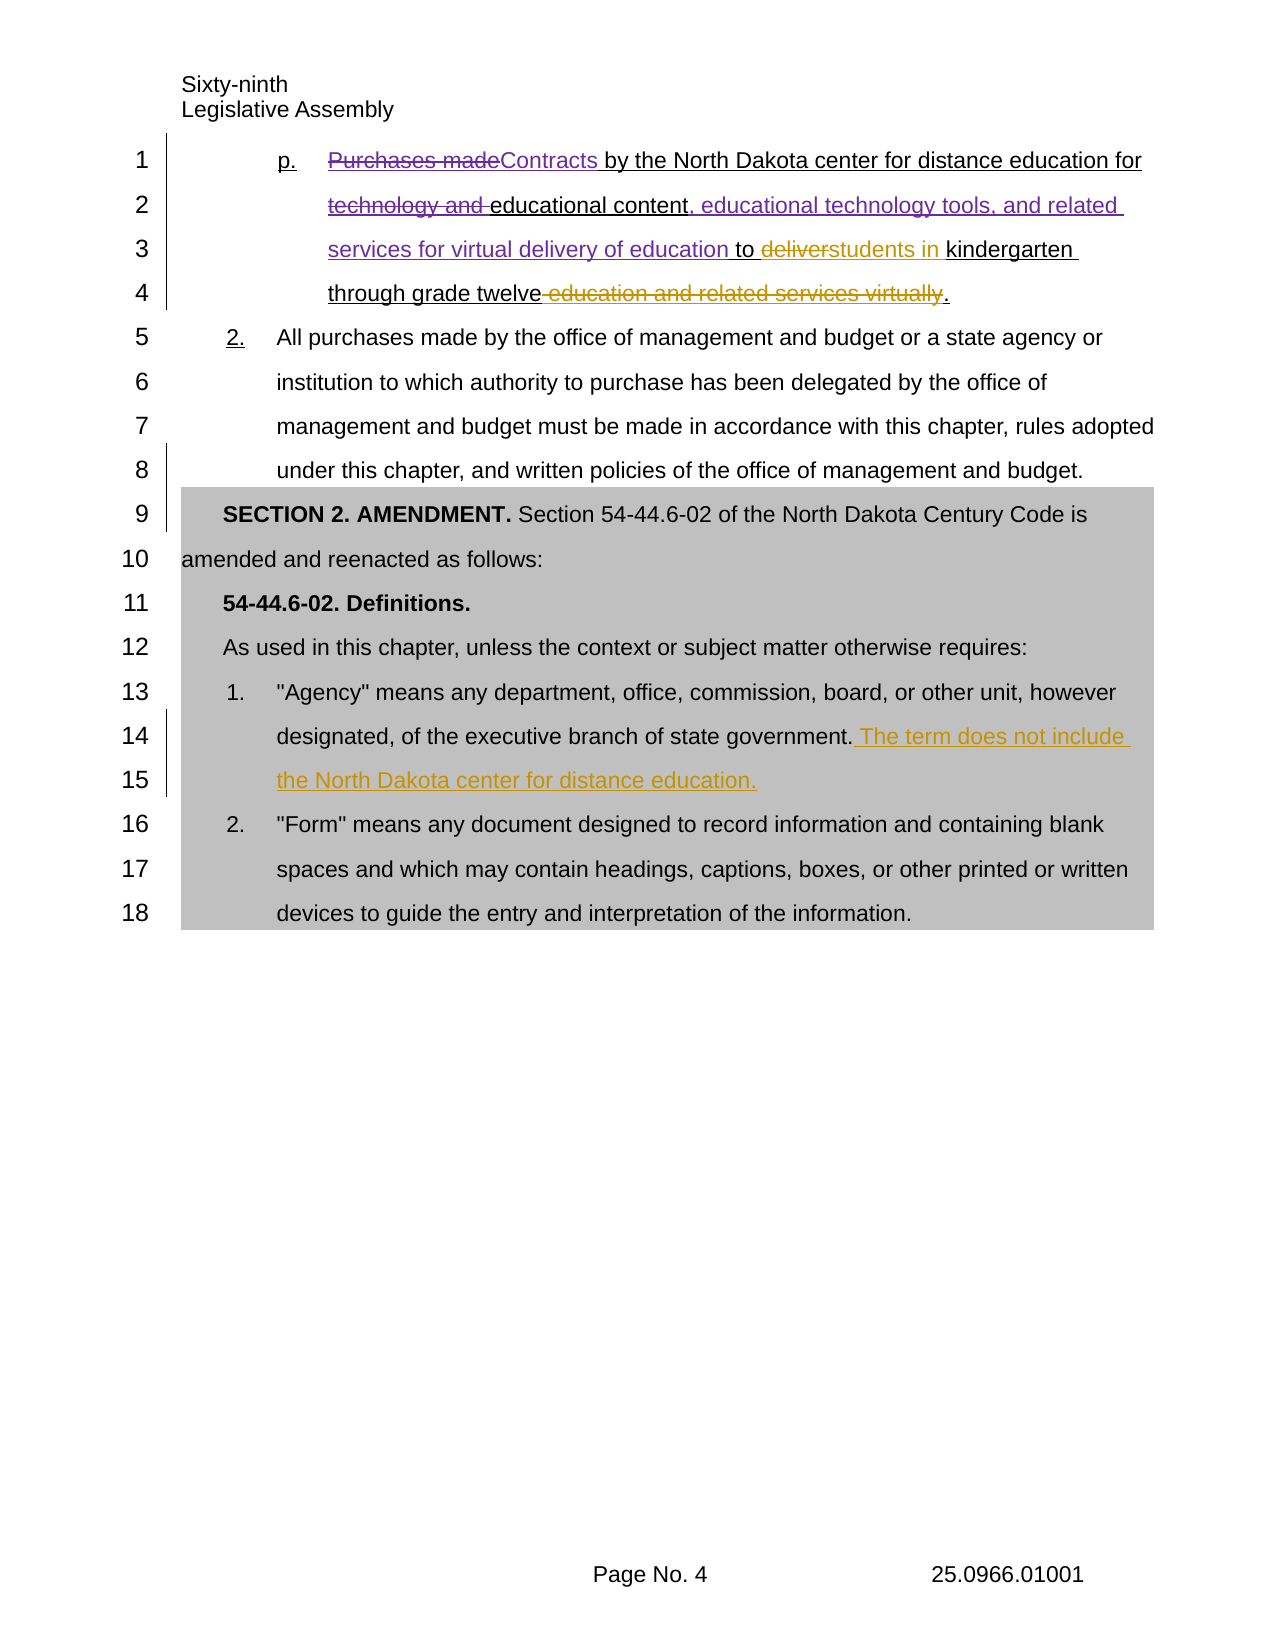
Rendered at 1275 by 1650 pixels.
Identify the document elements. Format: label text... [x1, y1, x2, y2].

text 2. All purchases made by the office of management and budget or a state agency or institution to which authority to purchase has been delegated by the office of management and budget must be made in accordance with this chapter, rules adopted under this chapter, and written policies of the office of management and budget. [181, 310, 1154, 487]
text SECTION 2. AMENDMENT. Section 54‑44.6‑02 of the North Dakota Century Code is amended and reenacted as follows: [181, 487, 1154, 576]
text As used in this chapter, unless the context or subject matter otherwise requires: [181, 620, 1154, 664]
text 2. "Form" means any document designed to record information and containing blank spaces and which may contain headings, captions, boxes, or other printed or written devices to guide the entry and interpretation of the information. [181, 797, 1154, 930]
text 1. "Agency" means any department, office, commission, board, or other unit, however designated, of the executive branch of state government. The term does not include the North Dakota center for distance education. [181, 664, 1154, 797]
subtitle 54‑44.6‑02. Definitions. [181, 576, 1154, 620]
text p. Contracts by the North Dakota center for distance education for educational content, educational technology tools, and related services for virtual delivery of education to students in kindergarten through grade twelve. [181, 133, 1154, 310]
